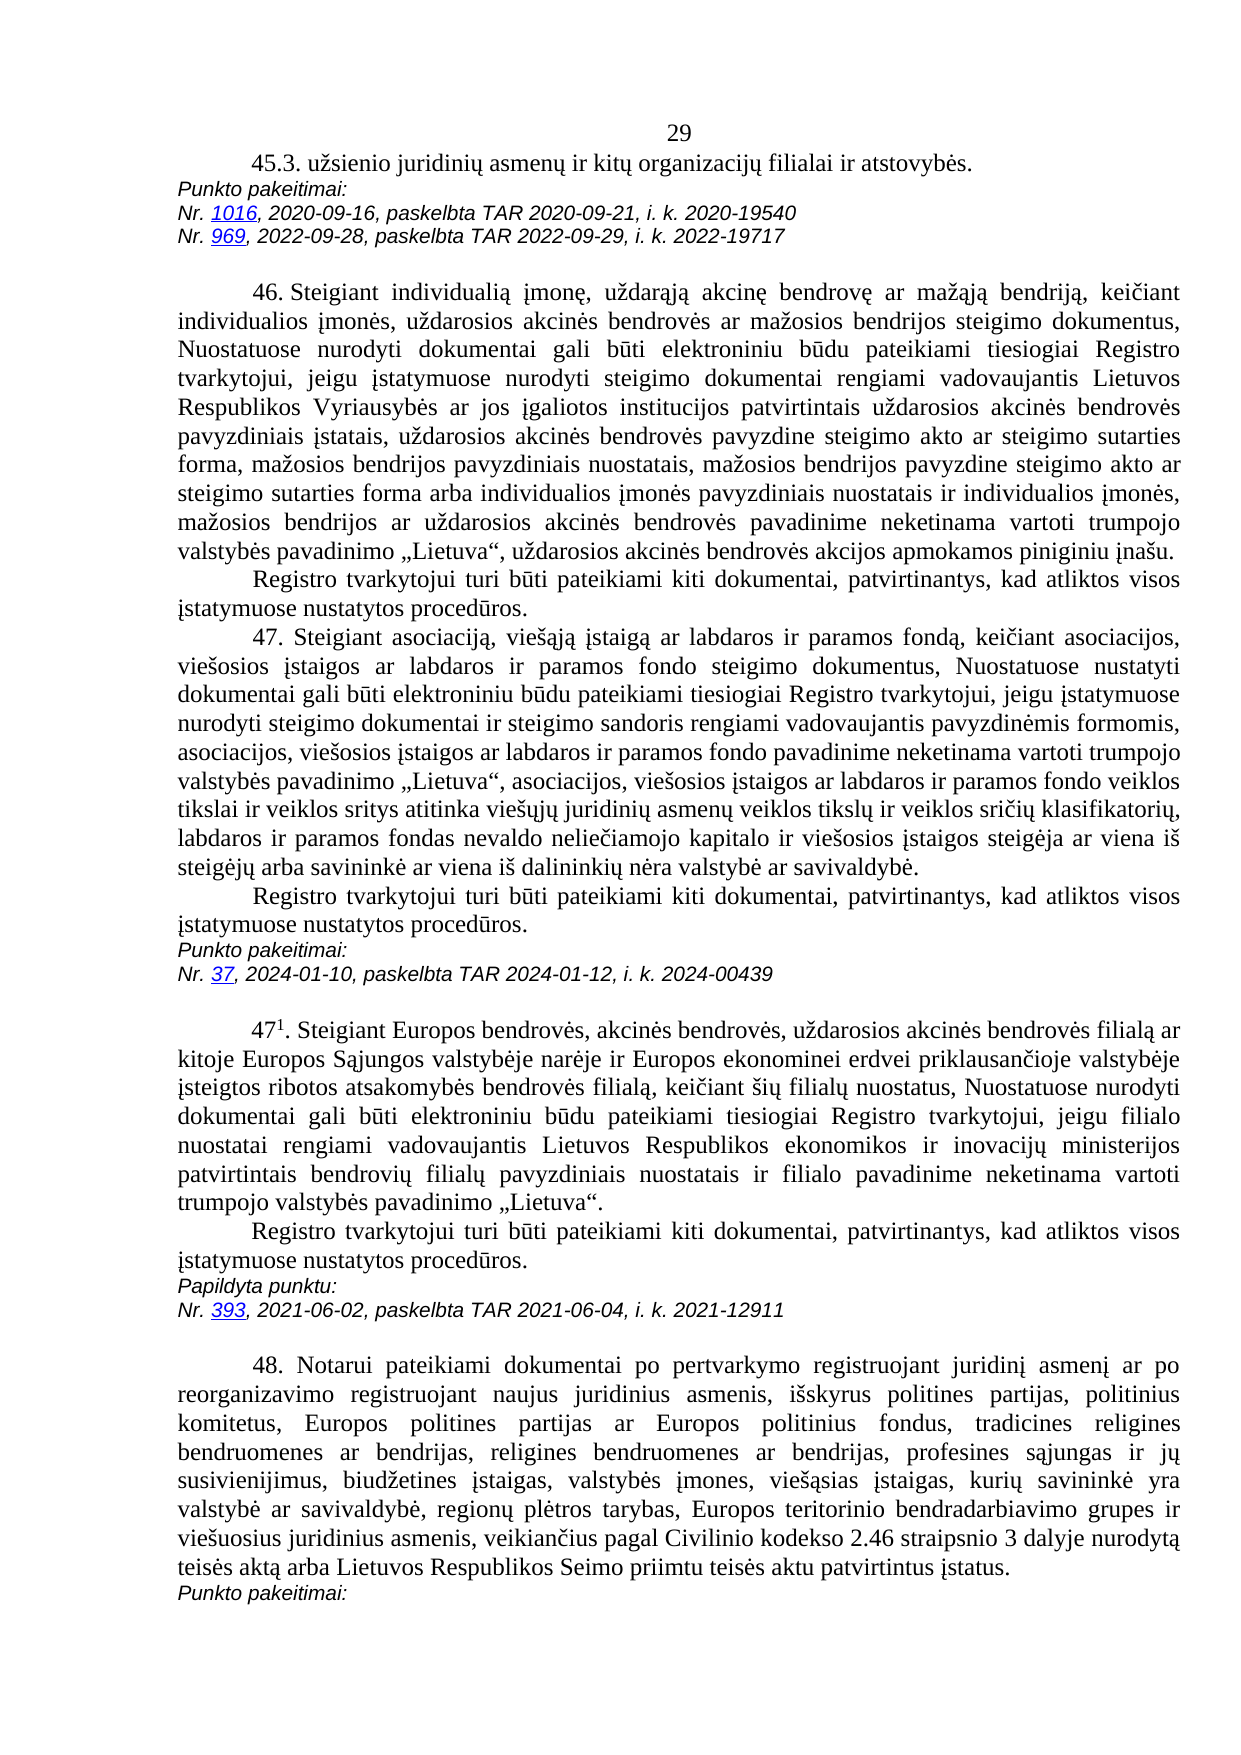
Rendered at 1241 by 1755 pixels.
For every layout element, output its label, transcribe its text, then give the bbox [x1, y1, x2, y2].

text 48. Notarui pateikiami dokumentai po pertvarkymo registruojant juridinį asmenį ar po reorganizavimo registruojant naujus juridinius asmenis, išskyrus politines partijas, politinius komitetus, Europos politines partijas ar Europos politinius fondus, tradicines religines bendruomenes ar bendrijas, religines bendruomenes ar bendrijas, profesines sąjungas ir jų susivienijimus, biudžetines įstaigas, valstybės įmones, viešąsias įstaigas, kurių savininkė yra valstybė ar savivaldybė, regionų plėtros tarybas, Europos teritorinio bendradarbiavimo grupes ir viešuosius juridinius asmenis, veikiančius pagal Civilinio kodekso 2.46 straipsnio 3 dalyje nurodytą teisės aktą arba Lietuvos Respublikos Seimo priimtu teisės aktu patvirtintus įstatus. [177, 1350, 1181, 1580]
text Punkto pakeitimai: [177, 1580, 1181, 1604]
text 47. Steigiant asociaciją, viešąją įstaigą ar labdaros ir paramos fondą, keičiant asociacijos, viešosios įstaigos ar labdaros ir paramos fondo steigimo dokumentus, Nuostatuose nustatyti dokumentai gali būti elektroniniu būdu pateikiami tiesiogiai Registro tvarkytojui, jeigu įstatymuose nurodyti steigimo dokumentai ir steigimo sandoris rengiami vadovaujantis pavyzdinėmis formomis, asociacijos, viešosios įstaigos ar labdaros ir paramos fondo pavadinime neketinama vartoti trumpojo valstybės pavadinimo „Lietuva“, asociacijos, viešosios įstaigos ar labdaros ir paramos fondo veiklos tikslai ir veiklos sritys atitinka viešųjų juridinių asmenų veiklos tikslų ir veiklos sričių klasifikatorių, labdaros ir paramos fondas nevaldo neliečiamojo kapitalo ir viešosios įstaigos steigėja ar viena iš steigėjų arba savininkė ar viena iš dalininkių nėra valstybė ar savivaldybė. [177, 622, 1181, 881]
text Nr. 393, 2021-06-02, paskelbta TAR 2021-06-04, i. k. 2021-12911 [177, 1298, 1181, 1322]
text 45.3. užsienio juridinių asmenų ir kitų organizacijų filialai ir atstovybės. [177, 148, 1181, 176]
text Registro tvarkytojui turi būti pateikiami kiti dokumentai, patvirtinantys, kad atliktos visos įstatymuose nustatytos procedūros. [177, 881, 1181, 938]
text 471. Steigiant Europos bendrovės, akcinės bendrovės, uždarosios akcinės bendrovės filialą ar kitoje Europos Sąjungos valstybėje narėje ir Europos ekonominei erdvei priklausančioje valstybėje įsteigtos ribotos atsakomybės bendrovės filialą, keičiant šių filialų nuostatus, Nuostatuose nurodyti dokumentai gali būti elektroniniu būdu pateikiami tiesiogiai Registro tvarkytojui, jeigu filialo nuostatai rengiami vadovaujantis Lietuvos Respublikos ekonomikos ir inovacijų ministerijos patvirtintais bendrovių filialų pavyzdiniais nuostatais ir filialo pavadinime neketinama vartoti trumpojo valstybės pavadinimo „Lietuva“. [177, 1015, 1181, 1216]
text Punkto pakeitimai: [177, 938, 1181, 962]
text Registro tvarkytojui turi būti pateikiami kiti dokumentai, patvirtinantys, kad atliktos visos įstatymuose nustatytos procedūros. [177, 1216, 1181, 1274]
text 46. Steigiant individualią įmonę, uždarąją akcinę bendrovę ar mažąją bendriją, keičiant individualios įmonės, uždarosios akcinės bendrovės ar mažosios bendrijos steigimo dokumentus, Nuostatuose nurodyti dokumentai gali būti elektroniniu būdu pateikiami tiesiogiai Registro tvarkytojui, jeigu įstatymuose nurodyti steigimo dokumentai rengiami vadovaujantis Lietuvos Respublikos Vyriausybės ar jos įgaliotos institucijos patvirtintais uždarosios akcinės bendrovės pavyzdiniais įstatais, uždarosios akcinės bendrovės pavyzdine steigimo akto ar steigimo sutarties forma, mažosios bendrijos pavyzdiniais nuostatais, mažosios bendrijos pavyzdine steigimo akto ar steigimo sutarties forma arba individualios įmonės pavyzdiniais nuostatais ir individualios įmonės, mažosios bendrijos ar uždarosios akcinės bendrovės pavadinime neketinama vartoti trumpojo valstybės pavadinimo „Lietuva“, uždarosios akcinės bendrovės akcijos apmokamos piniginiu įnašu. [177, 277, 1181, 564]
text Registro tvarkytojui turi būti pateikiami kiti dokumentai, patvirtinantys, kad atliktos visos įstatymuose nustatytos procedūros. [177, 564, 1181, 622]
text Nr. 969, 2022-09-28, paskelbta TAR 2022-09-29, i. k. 2022-19717 [177, 224, 1181, 248]
text Papildyta punktu: [177, 1274, 1181, 1298]
text Punkto pakeitimai: [177, 176, 1181, 200]
text Nr. 37, 2024-01-10, paskelbta TAR 2024-01-12, i. k. 2024-00439 [177, 962, 1181, 986]
text Nr. 1016, 2020-09-16, paskelbta TAR 2020-09-21, i. k. 2020-19540 [177, 200, 1181, 224]
